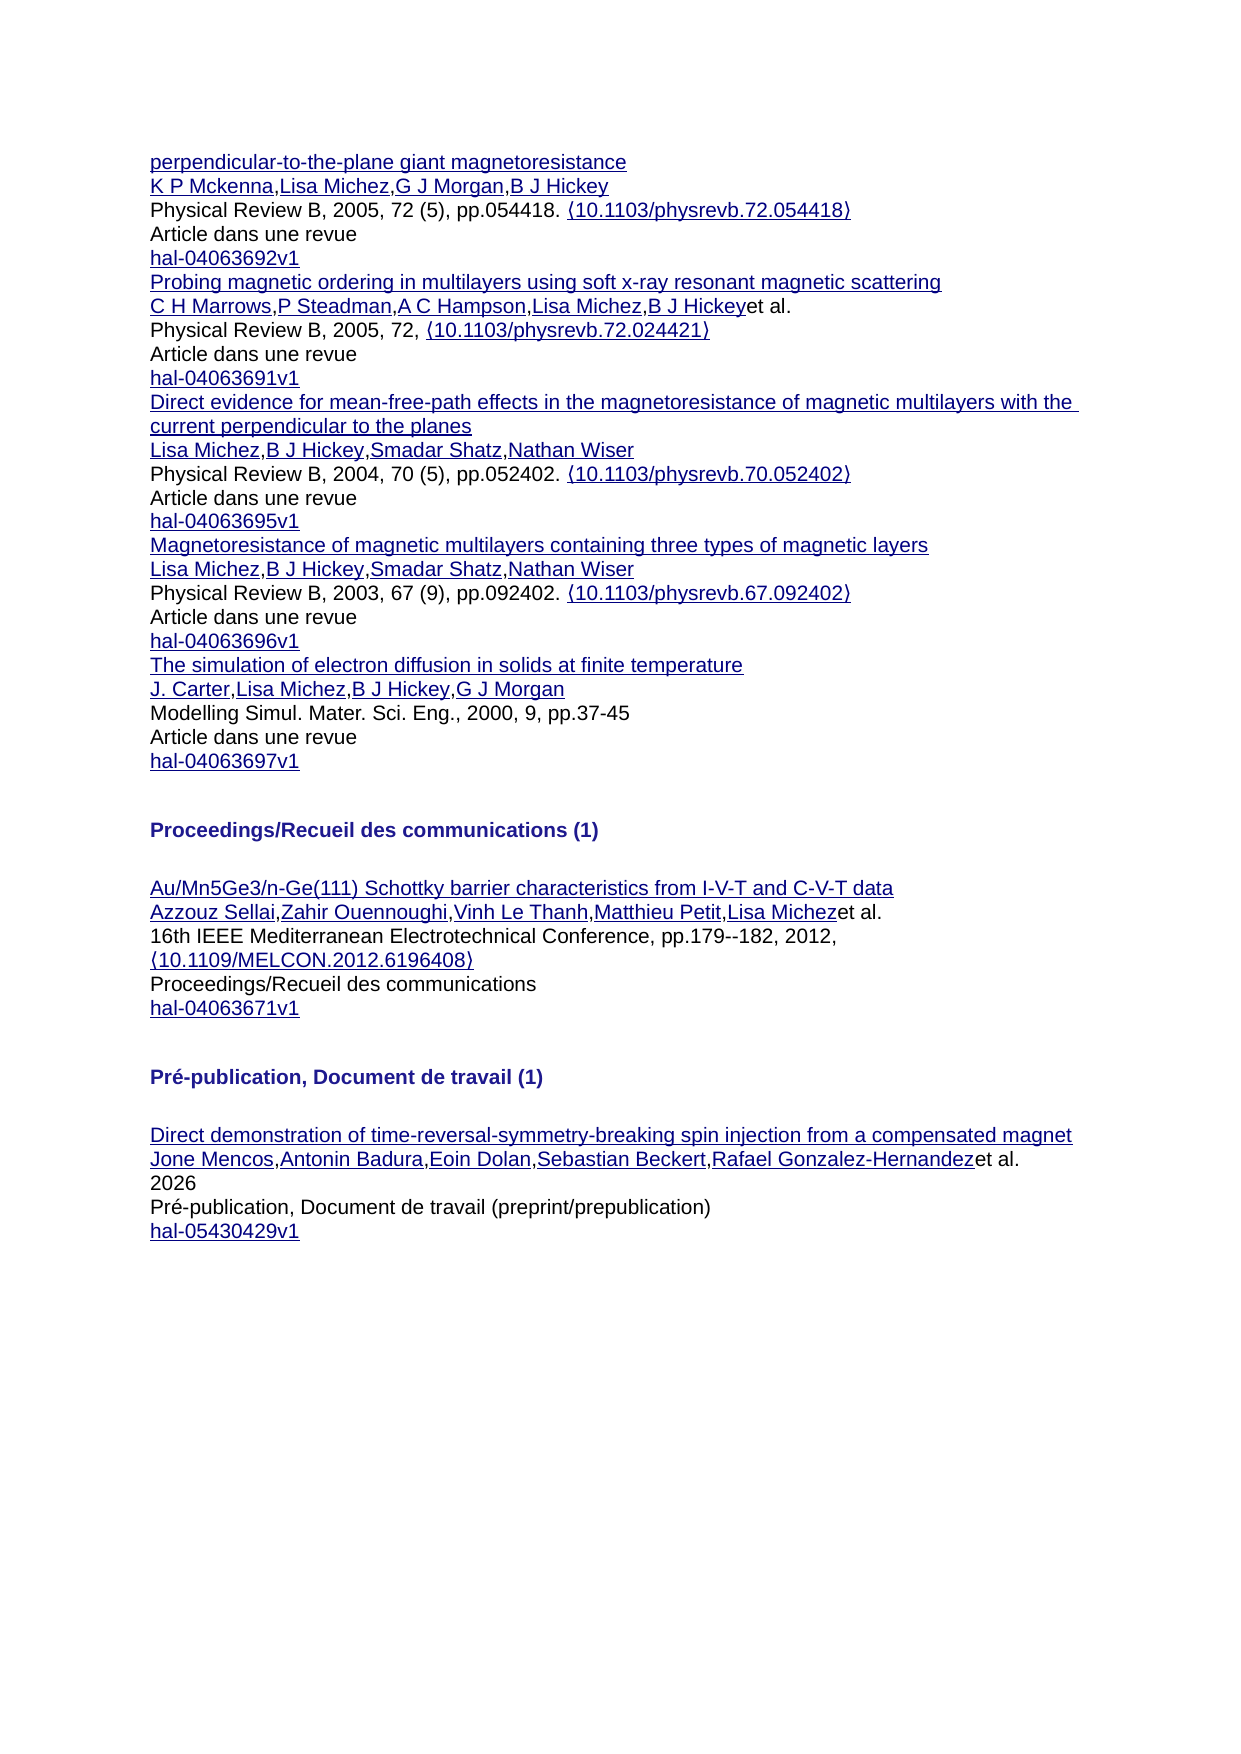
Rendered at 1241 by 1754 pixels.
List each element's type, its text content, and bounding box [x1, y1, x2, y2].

table_cell The simulation of electron diffusion in solids at finite temperature J. Carter,Lisa Michez,B J Hickey,G J Morgan Modelling Simul. Mater. Sci. Eng., 2000, 9, pp.37-45 Article dans une revue hal-04063697v1 [150, 653, 1090, 773]
table_cell Probing magnetic ordering in multilayers using soft x-ray resonant magnetic scattering C H Marrows,P Steadman,A C Hampson,Lisa Michez,B J Hickeyet al. Physical Review B, 2005, 72, ⟨10.1103/physrevb.72.024421⟩ Article dans une revue hal-04063691v1 [150, 270, 1090, 389]
subtitle Pré-publication, Document de travail (1) [150, 1064, 1090, 1088]
table_header Direct demonstration of time-reversal-symmetry-breaking spin injection from a compensated magnet Jone Mencos,Antonin Badura,Eoin Dolan,Sebastian Beckert,Rafael Gonzalez-Hernandezet al. 2026 Pré-publication, Document de travail (preprint/prepublication) hal-05430429v1 [150, 1123, 1090, 1243]
subtitle Proceedings/Recueil des communications (1) [150, 818, 1090, 842]
table_cell Magnetoresistance of magnetic multilayers containing three types of magnetic layers Lisa Michez,B J Hickey,Smadar Shatz,Nathan Wiser Physical Review B, 2003, 67 (9), pp.092402. ⟨10.1103/physrevb.67.092402⟩ Article dans une revue hal-04063696v1 [150, 533, 1090, 653]
table_header Au/Mn5Ge3/n-Ge(111) Schottky barrier characteristics from I-V-T and C-V-T data Azzouz Sellai,Zahir Ouennoughi,Vinh Le Thanh,Matthieu Petit,Lisa Michezet al. 16th IEEE Mediterranean Electrotechnical Conference, pp.179--182, 2012, ⟨10.1109/MELCON.2012.6196408⟩ Proceedings/Recueil des communications hal-04063671v1 [150, 876, 1090, 1020]
table_cell Direct evidence for mean-free-path effects in the magnetoresistance of magnetic multilayers with the current perpendicular to the planes Lisa Michez,B J Hickey,Smadar Shatz,Nathan Wiser Physical Review B, 2004, 70 (5), pp.052402. ⟨10.1103/physrevb.70.052402⟩ Article dans une revue hal-04063695v1 [150, 390, 1090, 533]
table_cell perpendicular-to-the-plane giant magnetoresistance K P Mckenna,Lisa Michez,G J Morgan,B J Hickey Physical Review B, 2005, 72 (5), pp.054418. ⟨10.1103/physrevb.72.054418⟩ Article dans une revue hal-04063692v1 [150, 150, 1090, 270]
